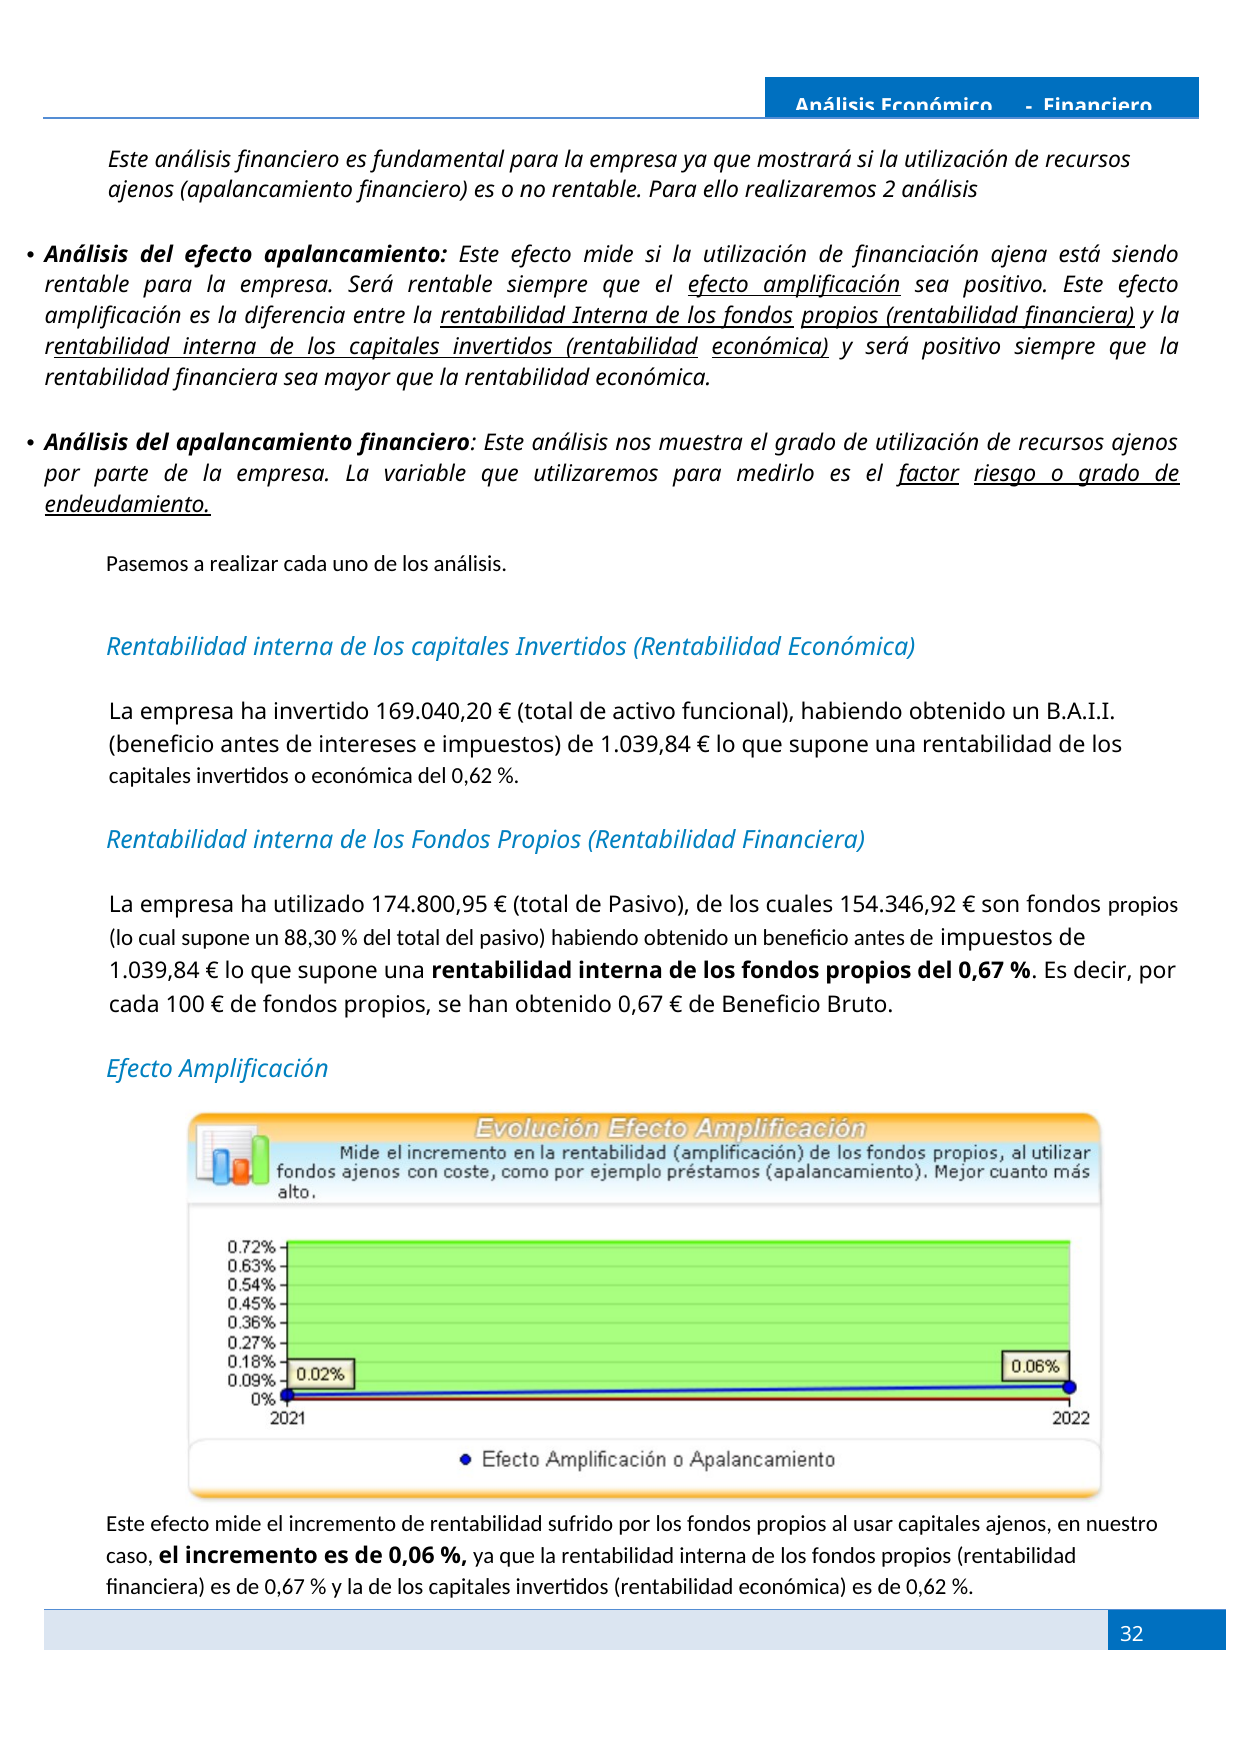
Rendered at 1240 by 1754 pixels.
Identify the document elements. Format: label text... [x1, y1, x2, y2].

text La empresa ha invertido 169.040,20 € (total de activo funcional), habiendo obtenido un B.A.I.I. (beneficio antes de intereses e impuestos) de 1.039,84 € lo que supone una rentabilidad de los capitales invertidos o económica del 0,62 %. [109, 695, 1181, 789]
list Análisis del efecto apalancamiento: Este efecto mide si la utilización de financiación ajena está siendo rentable para la empresa. Será rentable siempre que el efecto amplificación sea positivo. Este efecto amplificación es la diferencia entre la rentabilidad Interna de los fondos propios (rentabilidad financiera) y la rentabilidad interna de los capitales invertidos (rentabilidad económica) y será positivo siempre que la rentabilidad financiera sea mayor que la rentabilidad económica. [26, 238, 1182, 392]
list Análisis del apalancamiento financiero: Este análisis nos muestra el grado de utilización de recursos ajenos por parte de la empresa. La variable que utilizaremos para medirlo es el factor riesgo o grado de endeudamiento. [26, 426, 1182, 519]
text Este efecto mide el incremento de rentabilidad sufrido por los fondos propios al usar capitales ajenos, en nuestro caso, el incremento es de 0,06 %, ya que la rentabilidad interna de los fondos propios (rentabilidad financiera) es de 0,67 % y la de los capitales invertidos (rentabilidad económica) es de 0,62 %. [106, 1509, 1181, 1600]
text Este análisis financiero es fundamental para la empresa ya que mostrará si la utilización de recursos ajenos (apalancamiento financiero) es o no rentable. Para ello realizaremos 2 análisis [108, 142, 1182, 204]
subtitle Rentabilidad interna de los Fondos Propios (Rentabilidad Financiera) [106, 821, 1181, 855]
subtitle Efecto Amplificación [106, 1051, 1181, 1085]
text La empresa ha utilizado 174.800,95 € (total de Pasivo), de los cuales 154.346,92 € son fondos propios (lo cual supone un 88,30 % del total del pasivo) habiendo obtenido un beneficio antes de impuestos de 1.039,84 € lo que supone una rentabilidad interna de los fondos propios del 0,67 %. Es decir, por cada 100 € de fondos propios, se han obtenido 0,67 € de Beneficio Bruto. [109, 887, 1181, 1019]
text Pasemos a realizar cada uno de los análisis. [106, 549, 1181, 577]
subtitle Rentabilidad interna de los capitales Invertidos (Rentabilidad Económica) [106, 629, 1181, 663]
